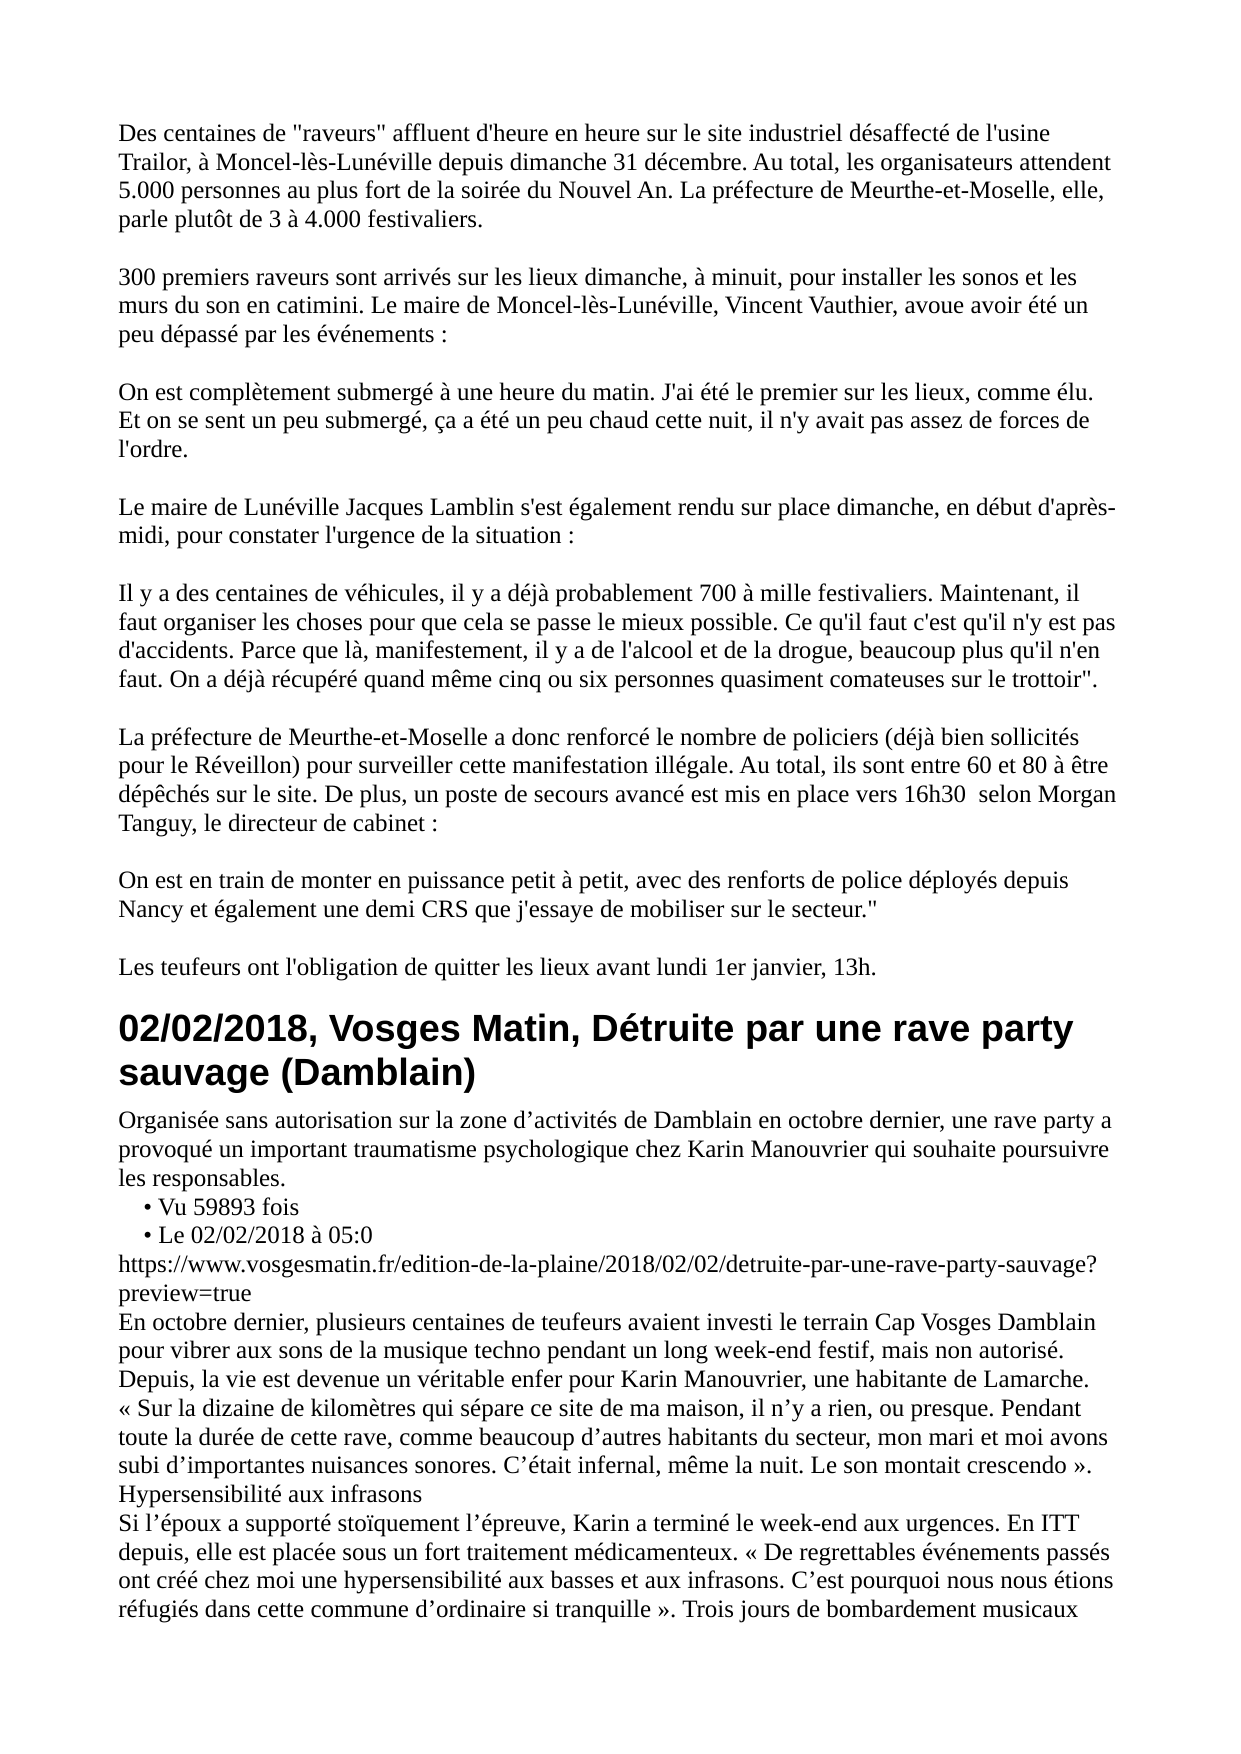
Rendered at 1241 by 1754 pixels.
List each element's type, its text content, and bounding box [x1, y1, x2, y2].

text La préfecture de Meurthe-et-Moselle a donc renforcé le nombre de policiers (déjà bien sollicités pour le Réveillon) pour surveiller cette manifestation illégale. Au total, ils sont entre 60 et 80 à être dépêchés sur le site. De plus, un poste de secours avancé est mis en place vers 16h30 selon Morgan Tanguy, le directeur de cabinet : [118, 722, 1122, 837]
text Organisée sans autorisation sur la zone d’activités de Damblain en octobre dernier, une rave party a provoqué un important traumatisme psychologique chez Karin Manouvrier qui souhaite poursuivre les responsables. [118, 1105, 1122, 1192]
text On est en train de monter en puissance petit à petit, avec des renforts de police déployés depuis Nancy et également une demi CRS que j'essaye de mobiliser sur le secteur." [118, 866, 1122, 923]
text Il y a des centaines de véhicules, il y a déjà probablement 700 à mille festivaliers. Maintenant, il faut organiser les choses pour que cela se passe le mieux possible. Ce qu'il faut c'est qu'il n'y est pas d'accidents. Parce que là, manifestement, il y a de l'alcool et de la drogue, beaucoup plus qu'il n'en faut. On a déjà récupéré quand même cinq ou six personnes quasiment comateuses sur le trottoir". [118, 578, 1122, 693]
subtitle 02/02/2018, Vosges Matin, Détruite par une rave party sauvage (Damblain) [118, 1006, 1122, 1093]
text • Le 02/02/2018 à 05:0 [118, 1220, 1122, 1249]
text Si l’époux a supporté stoïquement l’épreuve, Karin a terminé le week-end aux urgences. En ITT depuis, elle est placée sous un fort traitement médicamenteux. « De regrettables événements passés ont créé chez moi une hypersensibilité aux basses et aux infrasons. C’est pourquoi nous nous étions réfugiés dans cette commune d’ordinaire si tranquille ». Trois jours de bombardement musicaux [118, 1508, 1122, 1623]
text Hypersensibilité aux infrasons [118, 1479, 1122, 1508]
text https://www.vosgesmatin.fr/edition-de-la-plaine/2018/02/02/detruite-par-une-rave-party-sauvage?preview=true [118, 1249, 1122, 1307]
text En octobre dernier, plusieurs centaines de teufeurs avaient investi le terrain Cap Vosges Damblain pour vibrer aux sons de la musique techno pendant un long week-end festif, mais non autorisé. Depuis, la vie est devenue un véritable enfer pour Karin Manouvrier, une habitante de Lamarche. « Sur la dizaine de kilomètres qui sépare ce site de ma maison, il n’y a rien, ou presque. Pendant toute la durée de cette rave, comme beaucoup d’autres habitants du secteur, mon mari et moi avons subi d’importantes nuisances sonores. C’était infernal, même la nuit. Le son montait crescendo ». [118, 1307, 1122, 1479]
text Des centaines de "raveurs" affluent d'heure en heure sur le site industriel désaffecté de l'usine Trailor, à Moncel-lès-Lunéville depuis dimanche 31 décembre. Au total, les organisateurs attendent 5.000 personnes au plus fort de la soirée du Nouvel An. La préfecture de Meurthe-et-Moselle, elle, parle plutôt de 3 à 4.000 festivaliers. [118, 118, 1122, 233]
text Le maire de Lunéville Jacques Lamblin s'est également rendu sur place dimanche, en début d'après-midi, pour constater l'urgence de la situation : [118, 492, 1122, 549]
text • Vu 59893 fois [118, 1192, 1122, 1220]
text 300 premiers raveurs sont arrivés sur les lieux dimanche, à minuit, pour installer les sonos et les murs du son en catimini. Le maire de Moncel-lès-Lunéville, Vincent Vauthier, avoue avoir été un peu dépassé par les événements : [118, 262, 1122, 348]
text On est complètement submergé à une heure du matin. J'ai été le premier sur les lieux, comme élu. Et on se sent un peu submergé, ça a été un peu chaud cette nuit, il n'y avait pas assez de forces de l'ordre. [118, 377, 1122, 463]
text Les teufeurs ont l'obligation de quitter les lieux avant lundi 1er janvier, 13h. [118, 952, 1122, 981]
